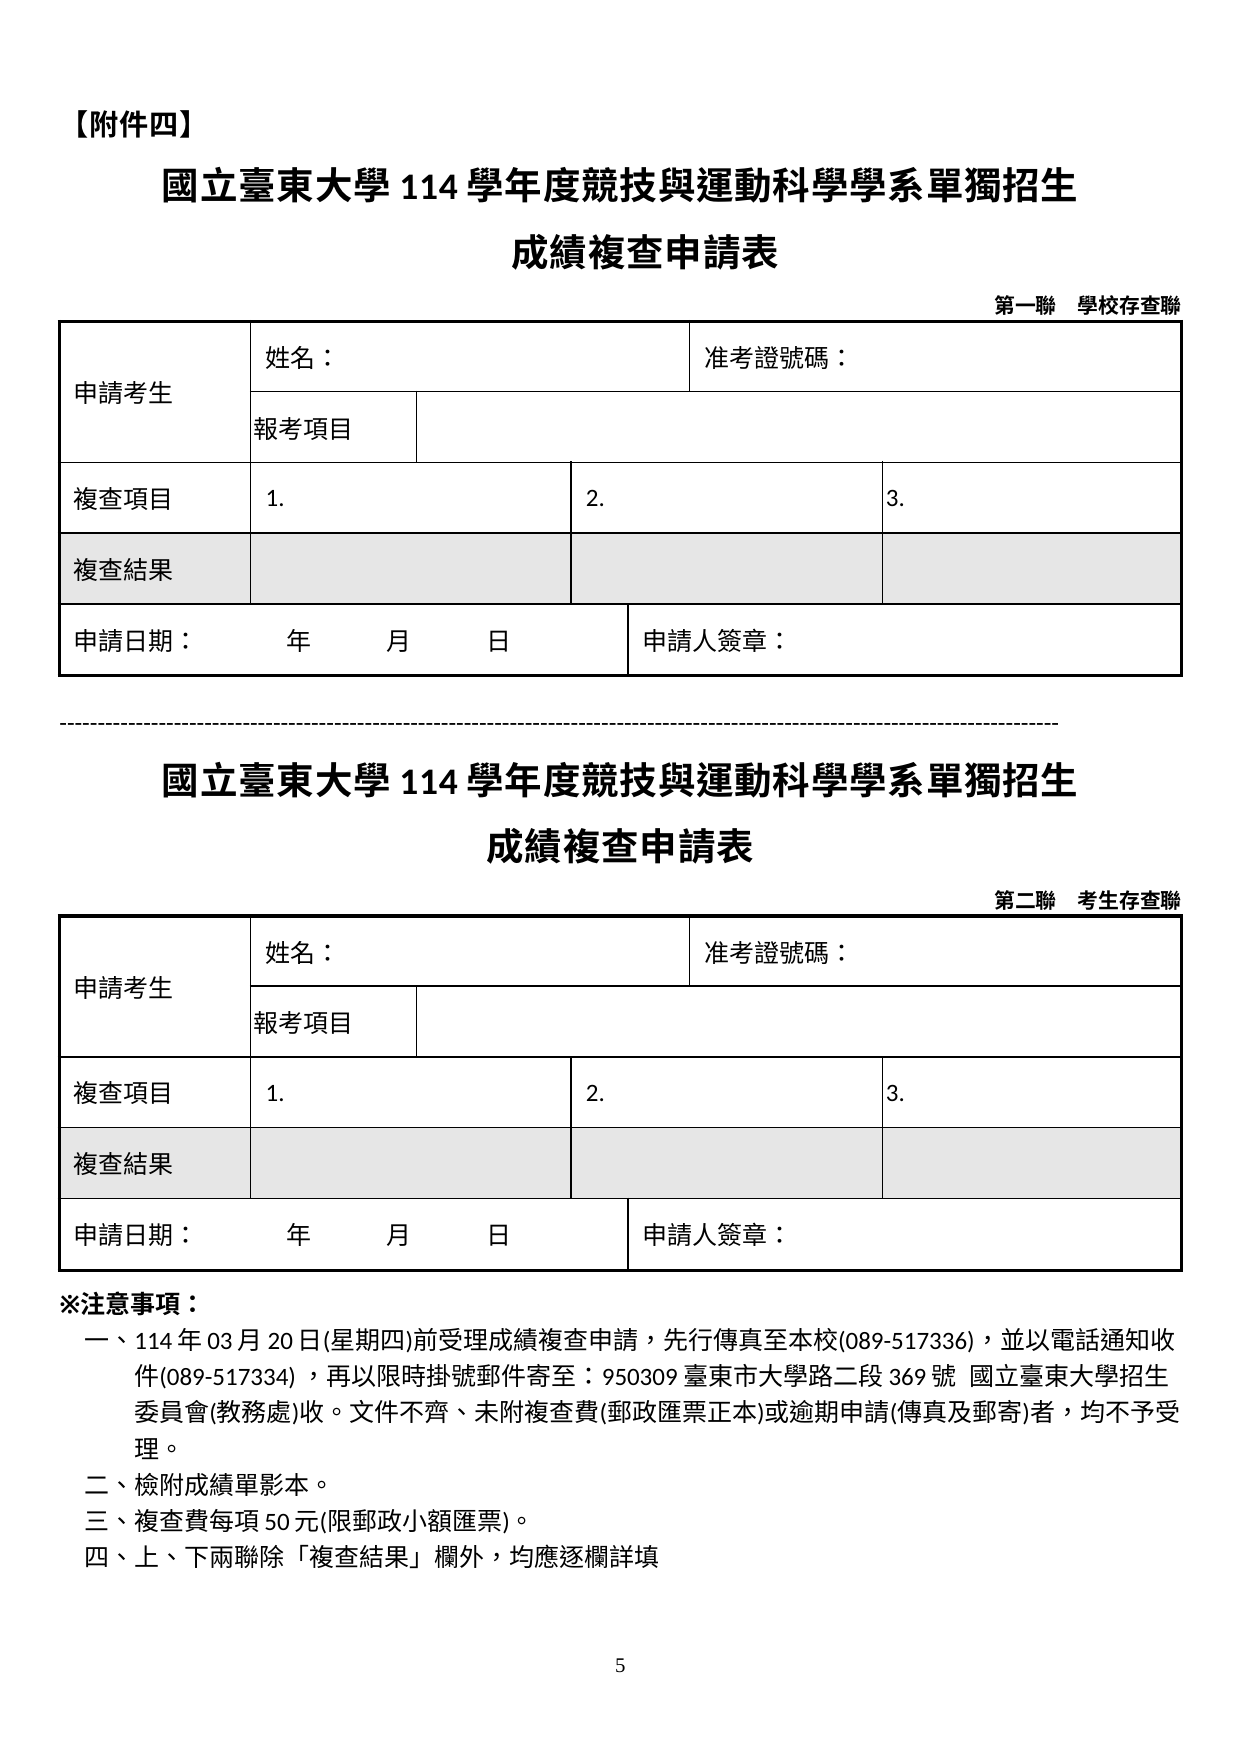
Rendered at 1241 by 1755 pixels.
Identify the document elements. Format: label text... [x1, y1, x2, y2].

table_cell [417, 987, 1180, 1056]
table_cell [417, 392, 1180, 461]
table_cell [883, 1128, 1180, 1198]
subtitle 【附件四】 [59, 101, 1181, 143]
text 四、上、下兩聯除「複查結果」欄外，均應逐欄詳填 [84, 1538, 1181, 1574]
table_cell 1. [251, 1058, 570, 1127]
table_header 申請考生 [61, 918, 250, 1056]
table_cell 3. [883, 463, 1180, 532]
text 一、114年03月20日(星期四)前受理成績複查申請，先行傳真至本校(089-517336)，並以電話通知收件(089-517334) ，再以限時掛號郵件寄至：950309 臺東市大學路二段369號 國立臺東大學招生委員會(教務處)收。文件不齊、未附複查費(郵政匯票正本)或逾期申請(傳真及郵寄)者，均不予受理。 [84, 1320, 1181, 1465]
table_cell 3. [883, 1058, 1180, 1127]
table_header 申請考生 [61, 323, 250, 461]
table_cell [572, 1128, 882, 1198]
table_header 准考證號碼： [690, 323, 1180, 391]
table_header 姓名： [251, 323, 689, 391]
table_cell [251, 1128, 570, 1198]
table_cell 2. [572, 1058, 882, 1127]
text 第一聯 學校存查聯 [59, 289, 1181, 320]
table_cell 1. [251, 463, 570, 532]
subtitle 國立臺東大學114學年度競技與運動科學學系單獨招生 [59, 751, 1181, 805]
subtitle 成績複查申請表 [59, 817, 1181, 872]
table_cell 報考項目 [251, 392, 416, 461]
table_cell 複查項目 [61, 463, 250, 532]
table_cell 申請日期： 年 月 日 [61, 1199, 627, 1268]
table_cell 報考項目 [251, 987, 416, 1056]
table_cell [883, 534, 1180, 603]
table_cell 複查結果 [61, 1128, 250, 1198]
text ※注意事項： [59, 1284, 1181, 1320]
table_cell 2. [572, 463, 882, 532]
table_cell 複查結果 [61, 534, 250, 603]
table_cell 申請人簽章： [629, 1199, 1180, 1268]
table_cell [251, 534, 570, 603]
subtitle 成績複查申請表 [59, 223, 1181, 277]
table_header 准考證號碼： [690, 918, 1180, 985]
table_cell 申請日期： 年 月 日 [61, 605, 627, 674]
text 第二聯 考生存查聯 [59, 884, 1181, 914]
text ----------------------------------------------------------------------------------------------------------------------------------- [59, 707, 1181, 738]
text 三、複查費每項50元(限郵政小額匯票)。 [84, 1502, 1181, 1538]
table_header 姓名： [251, 918, 689, 985]
table_cell 複查項目 [61, 1058, 250, 1127]
subtitle 國立臺東大學114學年度競技與運動科學學系單獨招生 [59, 156, 1181, 210]
table_cell [572, 534, 882, 603]
table_cell 申請人簽章： [629, 605, 1180, 674]
text 二、檢附成績單影本。 [84, 1465, 1181, 1502]
